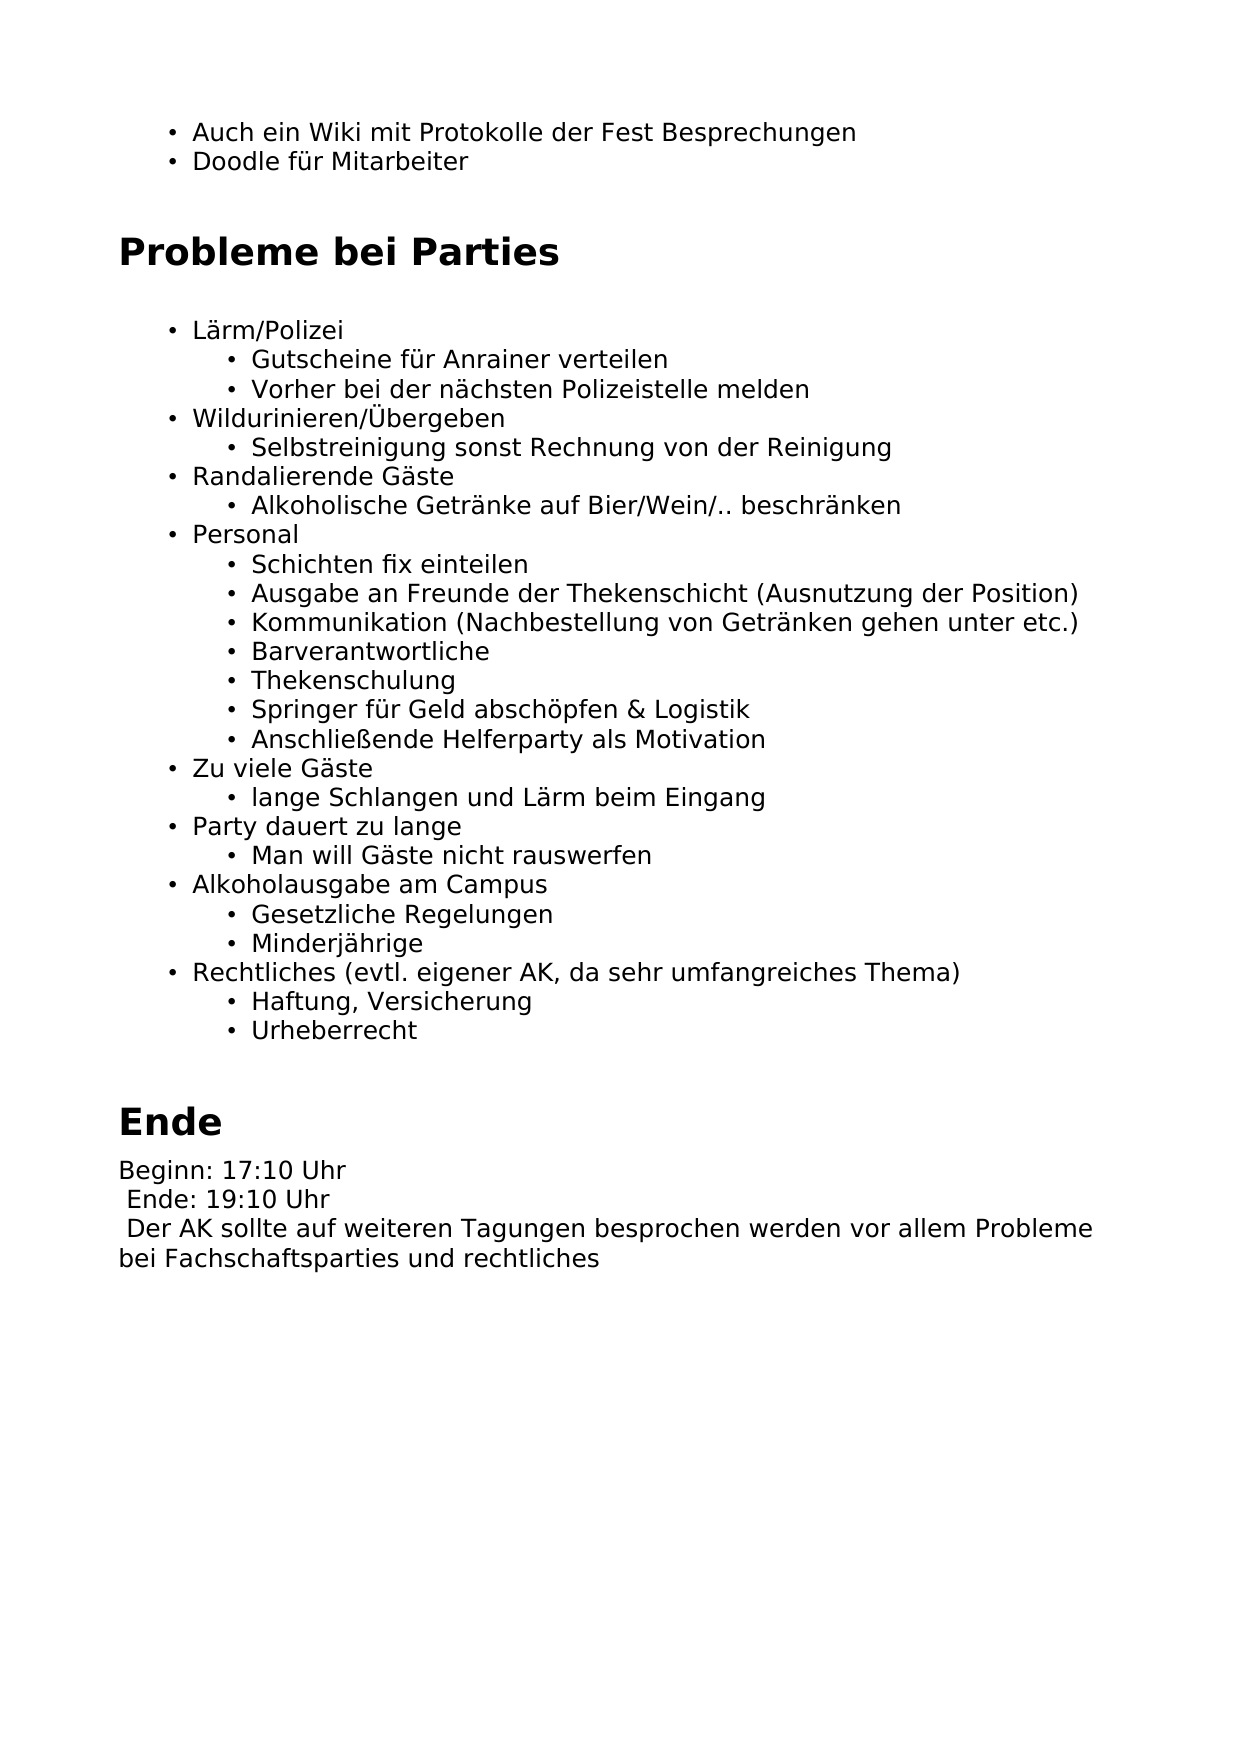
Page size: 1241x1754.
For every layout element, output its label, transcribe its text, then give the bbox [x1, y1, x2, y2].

text Beginn: 17:10 Uhr Ende: 19:10 Uhr Der AK sollte auf weiteren Tagungen besprochen werden vor allem Probleme bei Fachschaftsparties und rechtliches [118, 1156, 1122, 1273]
list Kommunikation (Nachbestellung von Getränken gehen unter etc.) [236, 608, 1122, 637]
list Party dauert zu lange [177, 812, 1122, 842]
list Wildurinieren/Übergeben [177, 404, 1122, 433]
list Doodle für Mitarbeiter [177, 147, 1122, 176]
list Gutscheine für Anrainer verteilen [236, 346, 1122, 375]
list Anschließende Helferparty als Motivation [236, 725, 1122, 754]
list Selbstreinigung sonst Rechnung von der Reinigung [236, 433, 1122, 462]
list Barverantwortliche [236, 637, 1122, 667]
list Ausgabe an Freunde der Thekenschicht (Ausnutzung der Position) [236, 579, 1122, 608]
list lange Schlangen und Lärm beim Eingang [236, 783, 1122, 812]
list Man will Gäste nicht rauswerfen [236, 842, 1122, 871]
list Schichten fix einteilen [236, 550, 1122, 579]
list Haftung, Versicherung [236, 987, 1122, 1017]
list Randalierende Gäste [177, 462, 1122, 492]
list Rechtliches (evtl. eigener AK, da sehr umfangreiches Thema) [177, 958, 1122, 987]
list Alkoholausgabe am Campus [177, 871, 1122, 900]
list Lärm/Polizei [177, 317, 1122, 346]
list Urheberrecht [236, 1017, 1122, 1046]
list Springer für Geld abschöpfen & Logistik [236, 696, 1122, 725]
list Gesetzliche Regelungen [236, 900, 1122, 929]
list Alkoholische Getränke auf Bier/Wein/.. beschränken [236, 492, 1122, 521]
subtitle Probleme bei Parties [118, 231, 1122, 274]
list Vorher bei der nächsten Polizeistelle melden [236, 375, 1122, 404]
list Thekenschulung [236, 667, 1122, 696]
subtitle Ende [118, 1100, 1122, 1144]
list Zu viele Gäste [177, 754, 1122, 783]
list Auch ein Wiki mit Protokolle der Fest Besprechungen [177, 118, 1122, 147]
list Personal [177, 521, 1122, 550]
list Minderjährige [236, 929, 1122, 958]
